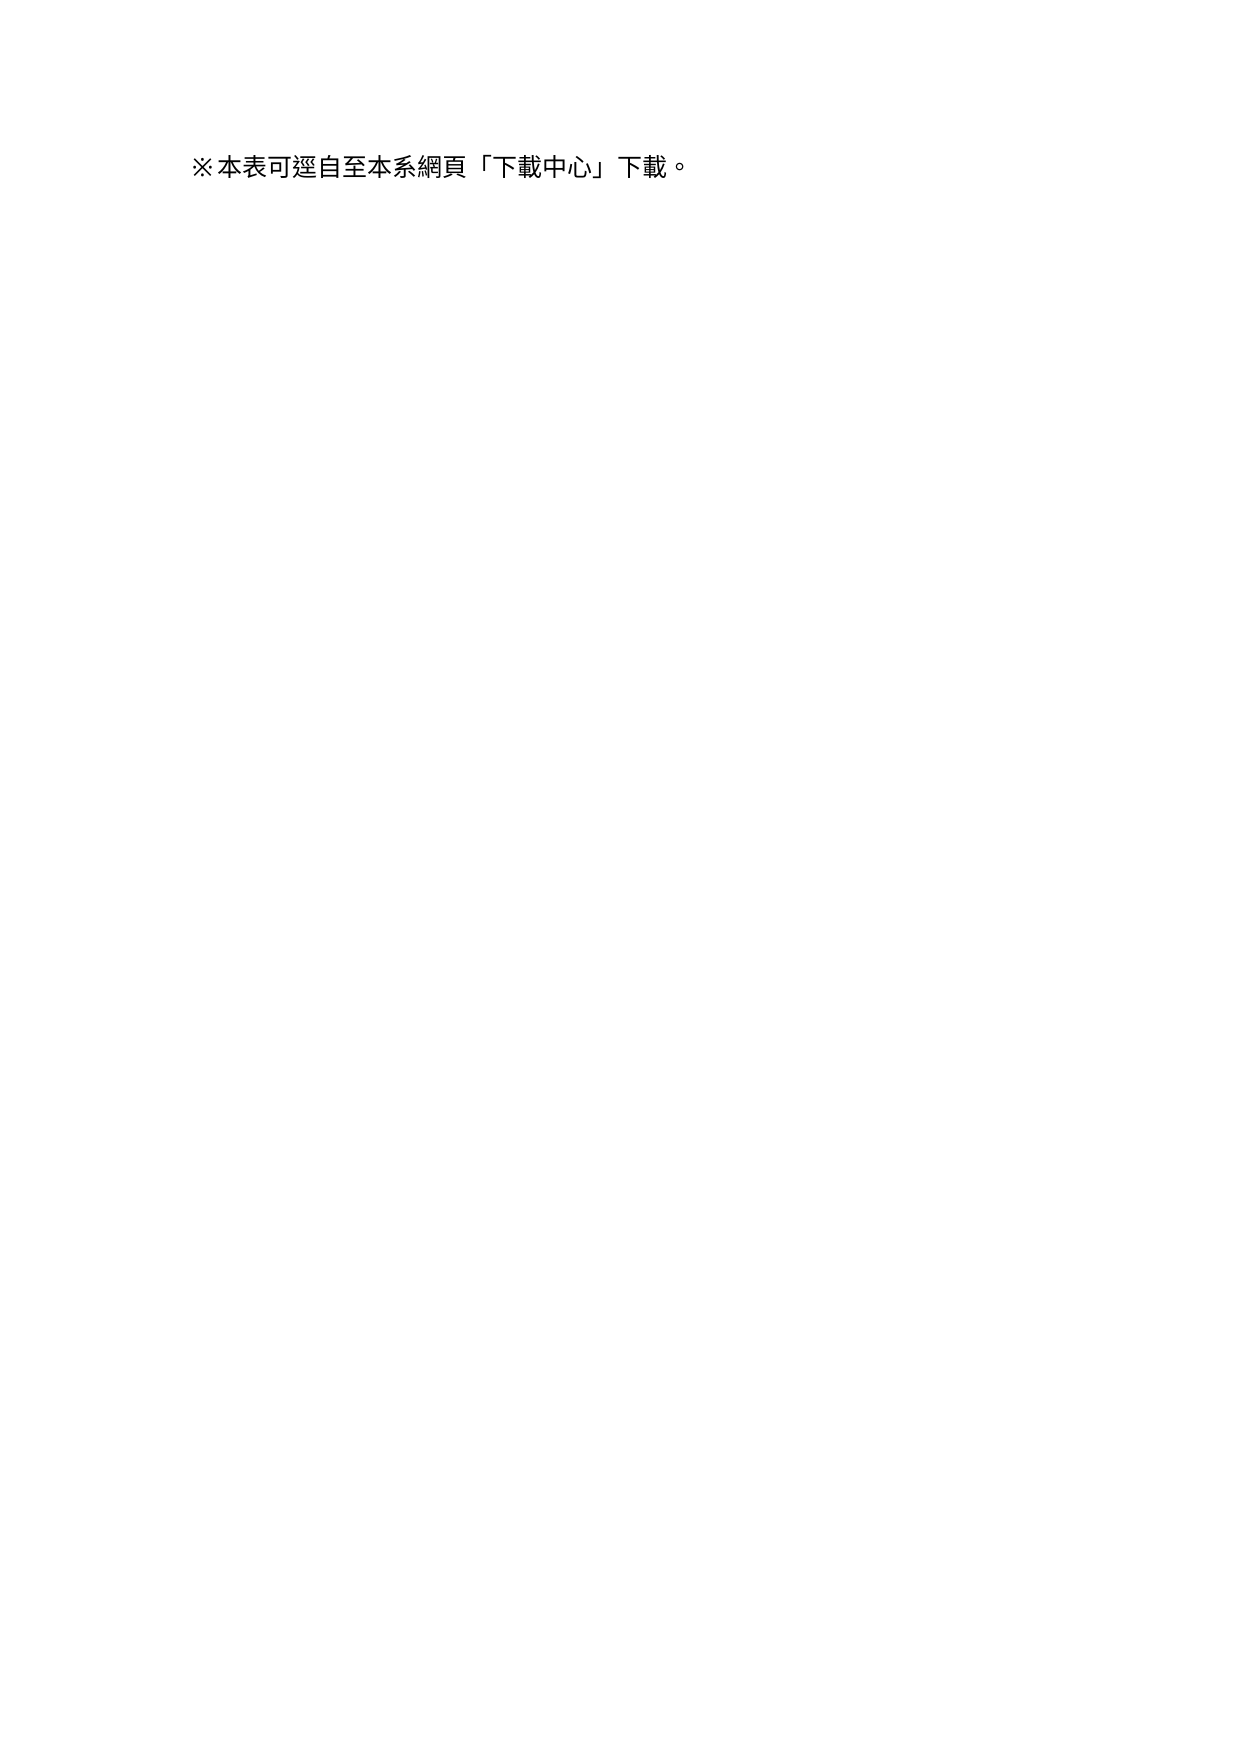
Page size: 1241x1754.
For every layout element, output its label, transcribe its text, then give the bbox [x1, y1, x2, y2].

text ※本表可逕自至本系網頁「下載中心」下載。 [187, 124, 1053, 186]
